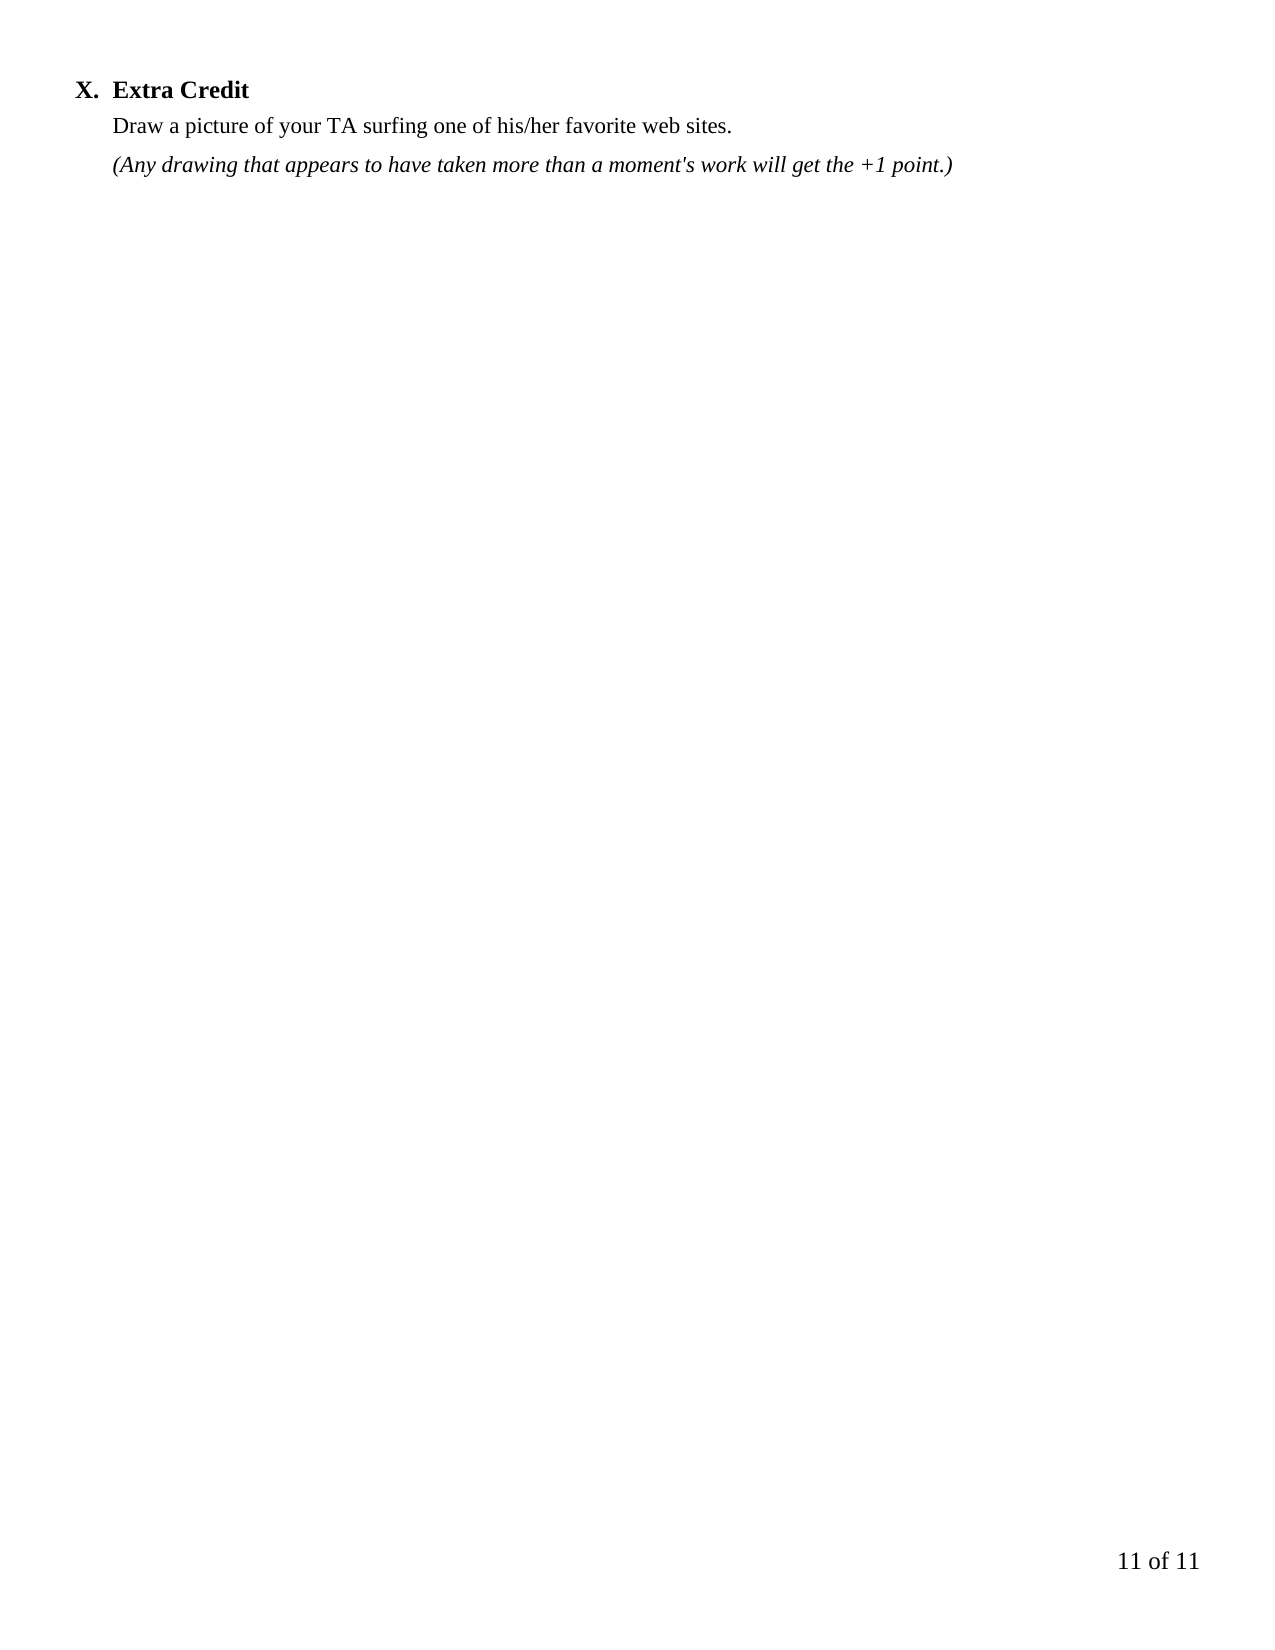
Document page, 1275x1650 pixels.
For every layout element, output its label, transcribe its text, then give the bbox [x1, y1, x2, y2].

text X. Extra Credit [75, 75, 1200, 104]
text Draw a picture of your TA surfing one of his/her favorite web sites. [112, 112, 1200, 138]
text (Any drawing that appears to have taken more than a moment's work will get the +1 point.) [112, 151, 1200, 177]
